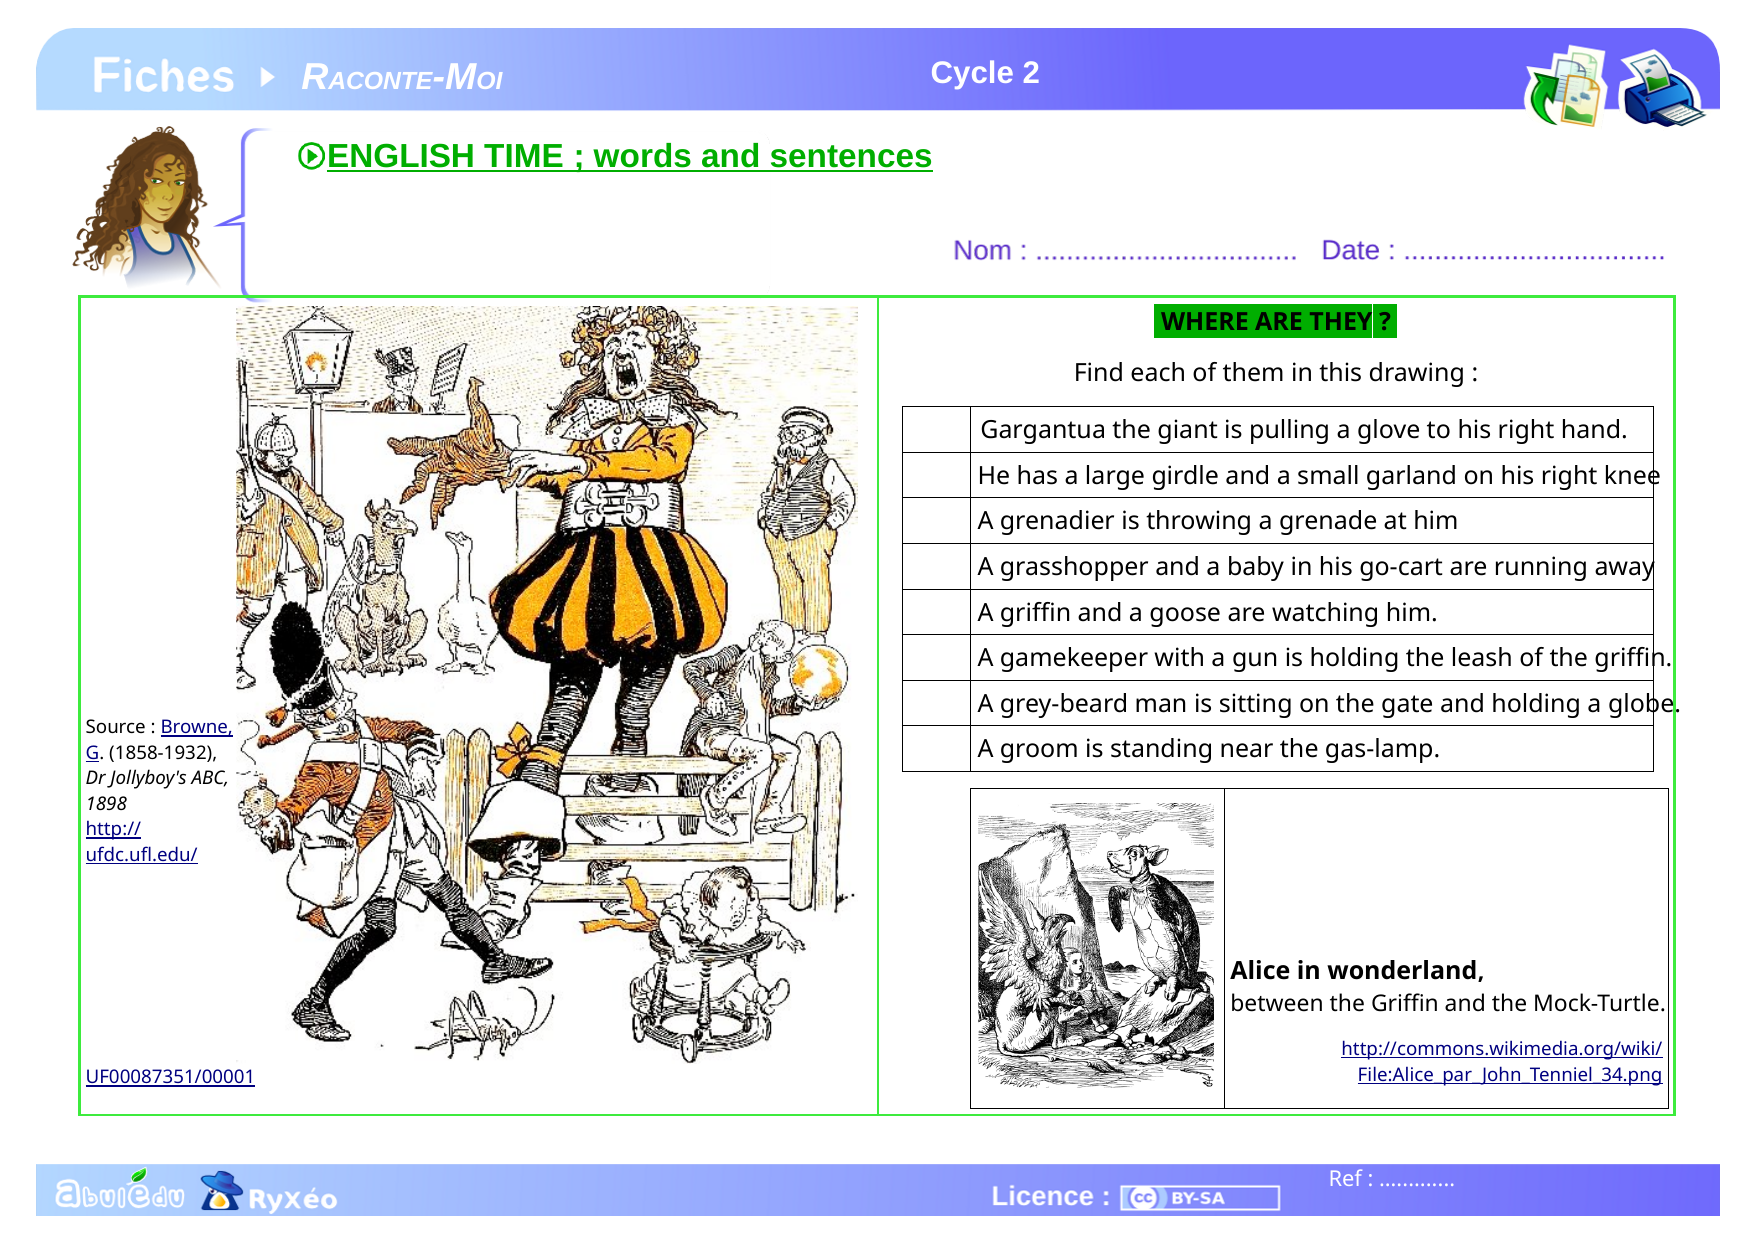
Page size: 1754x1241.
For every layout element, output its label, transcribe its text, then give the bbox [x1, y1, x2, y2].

table_cell A groom is standing near the gas-lamp. [971, 726, 1653, 771]
table_cell A grasshopper and a baby in his go-cart are running away [971, 544, 1653, 588]
table_header Source : Browne, G. (1858-1932), Dr Jollyboy's ABC, 1898 http://ufdc.ufl.edu/UF00087351/00001 [81, 298, 877, 1114]
table_header WHERE ARE THEY ? Find each of them in this drawing : [879, 298, 1673, 1114]
table_cell [903, 590, 970, 634]
table_cell [903, 544, 970, 588]
table_cell A gamekeeper with a gun is holding the leash of the griffin. [971, 635, 1653, 680]
table_header [903, 407, 970, 452]
picture [236, 306, 858, 1064]
table_header [971, 789, 1224, 1108]
table_header Gargantua the giant is pulling a glove to his right hand. [971, 407, 1653, 452]
table_cell [903, 726, 970, 771]
table_header Alice in wonderland, between the Griffin and the Mock-Turtle. http://commons.wikimedia.org/wiki/File:Alice_par_John_Tenniel_34.png [1225, 789, 1668, 1108]
table_cell [903, 498, 970, 543]
picture [978, 803, 1214, 1088]
table_cell He has a large girdle and a small garland on his right knee [971, 453, 1653, 497]
table_cell [903, 453, 970, 497]
table_cell [903, 635, 970, 680]
picture [296, 140, 326, 171]
table_cell A grenadier is throwing a grenade at him [971, 498, 1653, 543]
table_cell A grey-beard man is sitting on the gate and holding a globe. [971, 681, 1653, 725]
picture [476, 220, 1277, 295]
table_cell [903, 681, 970, 725]
table_cell A griffin and a goose are watching him. [971, 590, 1653, 634]
